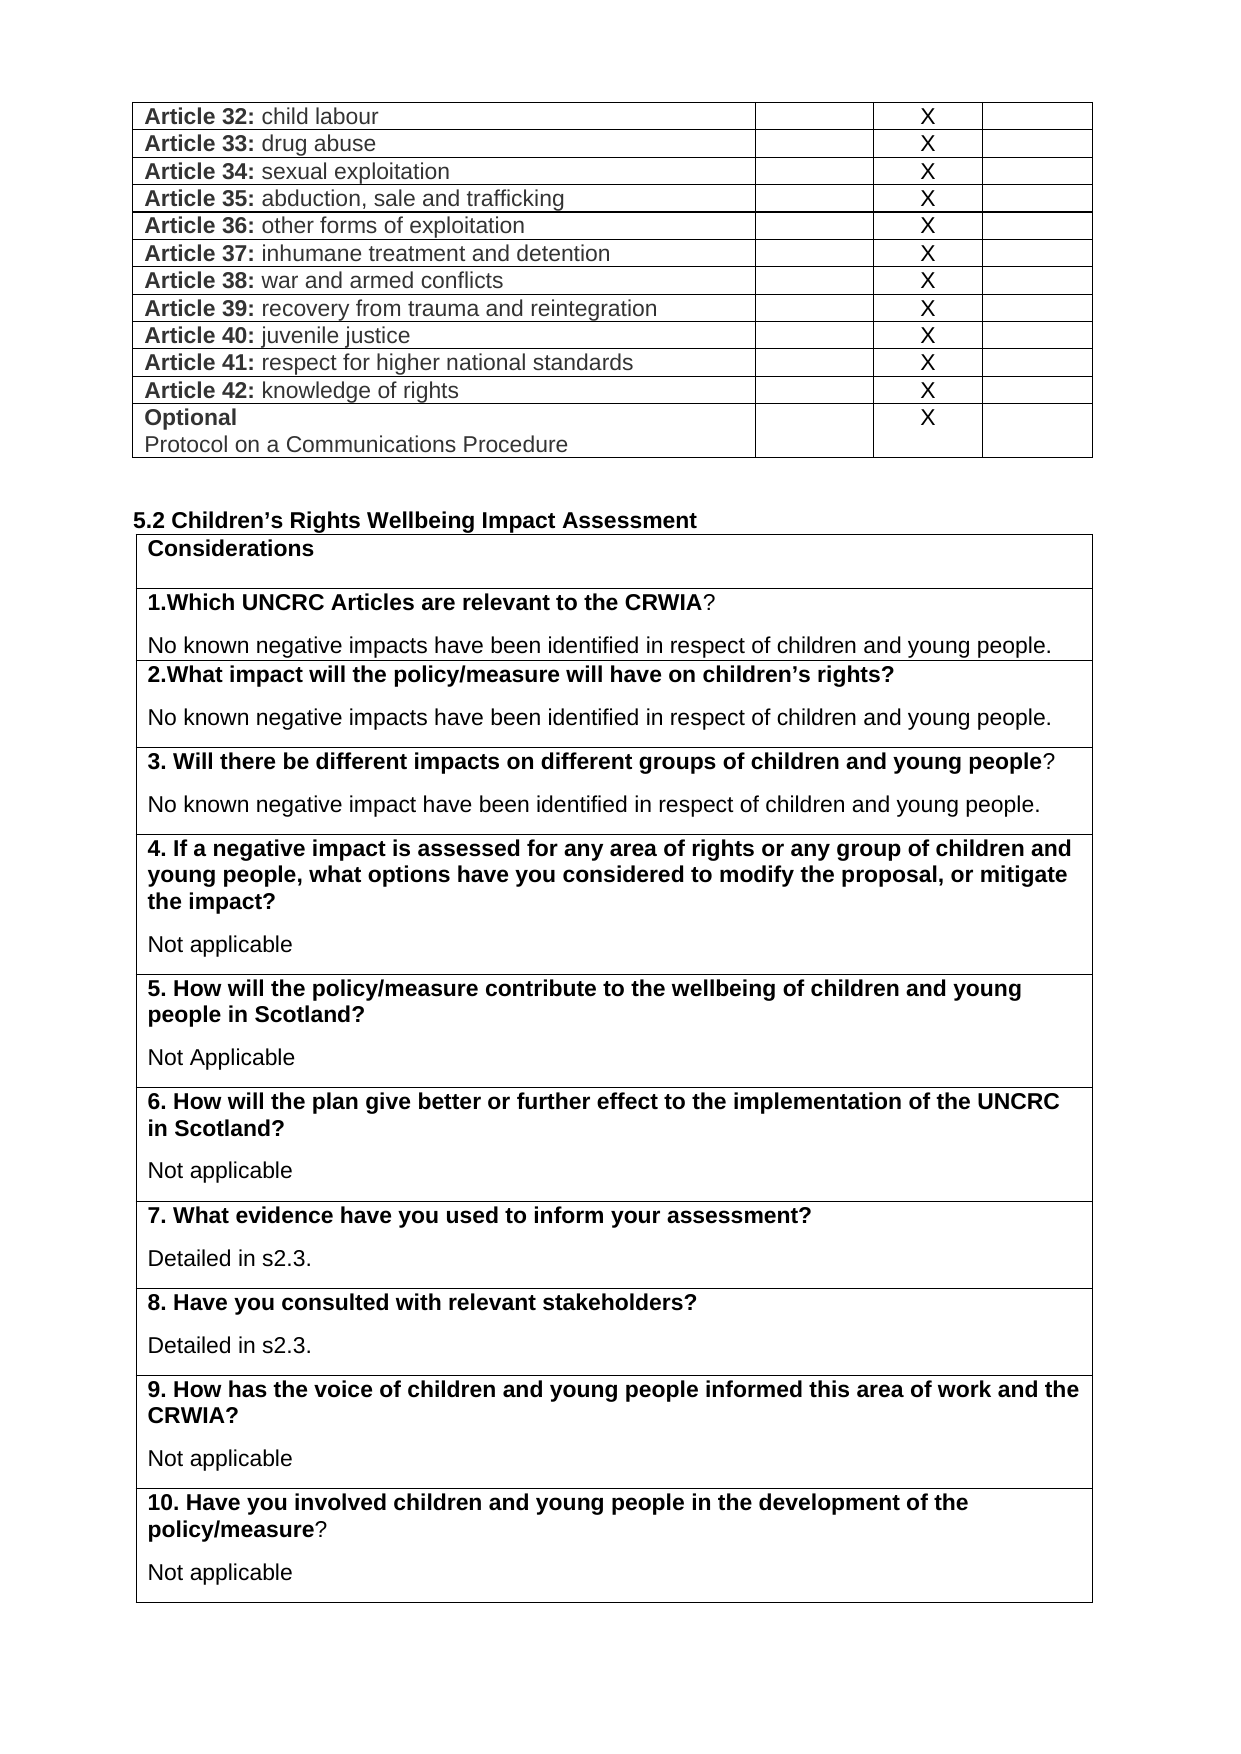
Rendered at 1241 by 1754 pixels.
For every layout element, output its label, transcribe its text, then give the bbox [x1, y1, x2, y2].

table_cell [983, 158, 1092, 184]
table_header Considerations [137, 535, 1092, 588]
table_cell [756, 377, 873, 403]
table_cell Article 35: abduction, sale and trafficking [133, 185, 755, 211]
table_cell 3. Will there be different impacts on different groups of children and young people? No known negative impact have been identified in respect of children and young people. [137, 748, 1092, 834]
subtitle 5.2 Children’s Rights Wellbeing Impact Assessment [133, 507, 1093, 534]
table_cell X [874, 349, 982, 376]
table_cell X [874, 322, 982, 348]
table_cell 2.What impact will the policy/measure will have on children’s rights? No known negative impacts have been identified in respect of children and young people. [137, 661, 1092, 747]
table_cell Article 40: juvenile justice [133, 322, 755, 348]
table_cell [756, 185, 873, 211]
table_cell X [874, 267, 982, 293]
table_cell [983, 130, 1092, 157]
table_cell [756, 103, 873, 129]
table_cell Article 34: sexual exploitation [133, 158, 755, 184]
table_cell X [874, 213, 982, 239]
table_cell X [874, 103, 982, 129]
table_cell [983, 213, 1092, 239]
table_cell [756, 322, 873, 348]
table_cell [756, 349, 873, 376]
table_cell [983, 295, 1092, 321]
table_cell Article 32: child labour [133, 103, 755, 129]
table_cell Article 41: respect for higher national standards [133, 349, 755, 376]
table_cell [756, 130, 873, 157]
table_cell [983, 240, 1092, 266]
table_cell [983, 377, 1092, 403]
table_cell X [874, 240, 982, 266]
table_cell [983, 185, 1092, 211]
table_cell [756, 267, 873, 293]
table_cell [756, 404, 873, 457]
table_cell Article 38: war and armed conflicts [133, 267, 755, 293]
table_cell [983, 322, 1092, 348]
table_cell X [874, 158, 982, 184]
table_cell [983, 267, 1092, 293]
table_cell Article 39: recovery from trauma and reintegration [133, 295, 755, 321]
table_cell Article 37: inhumane treatment and detention [133, 240, 755, 266]
table_cell X [874, 404, 982, 457]
table_cell [983, 103, 1092, 129]
table_cell [983, 349, 1092, 376]
table_cell 10. Have you involved children and young people in the development of the policy/measure? Not applicable [137, 1489, 1092, 1602]
table_cell X [874, 377, 982, 403]
table_cell 8. Have you consulted with relevant stakeholders? Detailed in s2.3. [137, 1289, 1092, 1375]
table_cell X [874, 130, 982, 157]
table_cell 7. What evidence have you used to inform your assessment? Detailed in s2.3. [137, 1202, 1092, 1288]
table_cell X [874, 185, 982, 211]
table_cell X [874, 295, 982, 321]
table_cell 6. How will the plan give better or further effect to the implementation of the UNCRC in Scotland? Not applicable [137, 1088, 1092, 1201]
table_cell [756, 158, 873, 184]
table_cell 5. How will the policy/measure contribute to the wellbeing of children and young people in Scotland? Not Applicable [137, 975, 1092, 1087]
table_cell Article 33: drug abuse [133, 130, 755, 157]
table_cell Article 36: other forms of exploitation [133, 213, 755, 239]
table_cell [756, 295, 873, 321]
table_cell Optional Protocol on a Communications Procedure [133, 404, 755, 457]
table_cell 9. How has the voice of children and young people informed this area of work and the CRWIA? Not applicable [137, 1376, 1092, 1488]
table_cell [983, 404, 1092, 457]
table_cell [756, 213, 873, 239]
table_cell 4. If a negative impact is assessed for any area of rights or any group of children and young people, what options have you considered to modify the proposal, or mitigate the impact? Not applicable [137, 835, 1092, 974]
table_cell [756, 240, 873, 266]
table_cell 1.Which UNCRC Articles are relevant to the CRWIA? No known negative impacts have been identified in respect of children and young people. [137, 589, 1092, 660]
